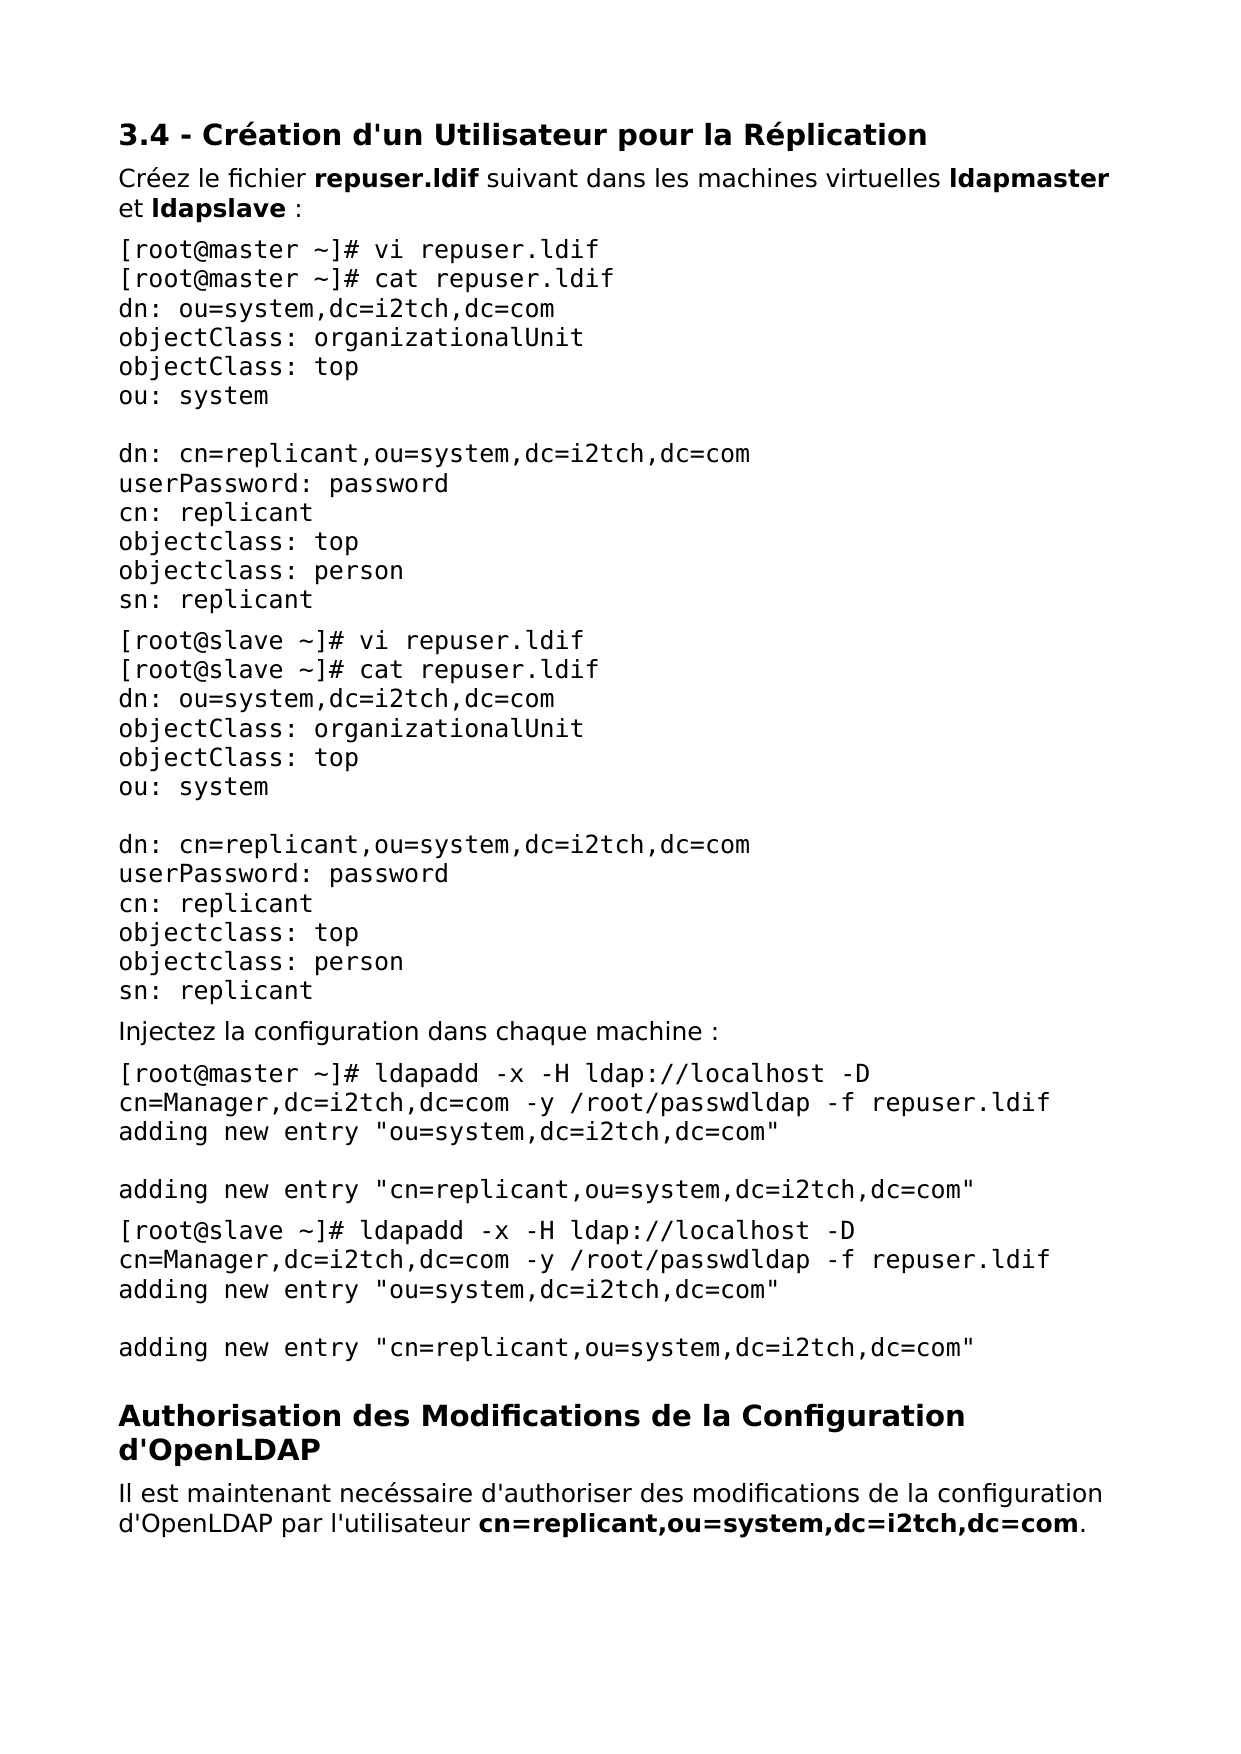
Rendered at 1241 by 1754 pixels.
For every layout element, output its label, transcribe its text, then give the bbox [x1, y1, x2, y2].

subtitle 3.4 - Création d'un Utilisateur pour la Réplication [118, 118, 1122, 152]
text [root@slave ~]# ldapadd -x -H ldap://localhost -D cn=Manager,dc=i2tch,dc=com -y /root/passwdldap -f repuser.ldif adding new entry "ou=system,dc=i2tch,dc=com" adding new entry "cn=replicant,ou=system,dc=i2tch,dc=com" [118, 1217, 1122, 1362]
text Injectez la configuration dans chaque machine : [118, 1017, 1122, 1046]
subtitle Authorisation des Modifications de la Configuration d'OpenLDAP [118, 1399, 1122, 1467]
text [root@master ~]# ldapadd -x -H ldap://localhost -D cn=Manager,dc=i2tch,dc=com -y /root/passwdldap -f repuser.ldif adding new entry "ou=system,dc=i2tch,dc=com" adding new entry "cn=replicant,ou=system,dc=i2tch,dc=com" [118, 1059, 1122, 1205]
text Il est maintenant necéssaire d'authoriser des modifications de la configuration d'OpenLDAP par l'utilisateur cn=replicant,ou=system,dc=i2tch,dc=com. [118, 1479, 1122, 1538]
text Créez le fichier repuser.ldif suivant dans les machines virtuelles ldapmaster et ldapslave : [118, 164, 1122, 223]
text [root@master ~]# vi repuser.ldif [root@master ~]# cat repuser.ldif dn: ou=system,dc=i2tch,dc=com objectClass: organizationalUnit objectClass: top ou: system dn: cn=replicant,ou=system,dc=i2tch,dc=com userPassword: password cn: replicant objectclass: top objectclass: person sn: replicant [118, 235, 1122, 614]
text [root@slave ~]# vi repuser.ldif [root@slave ~]# cat repuser.ldif dn: ou=system,dc=i2tch,dc=com objectClass: organizationalUnit objectClass: top ou: system dn: cn=replicant,ou=system,dc=i2tch,dc=com userPassword: password cn: replicant objectclass: top objectclass: person sn: replicant [118, 626, 1122, 1006]
